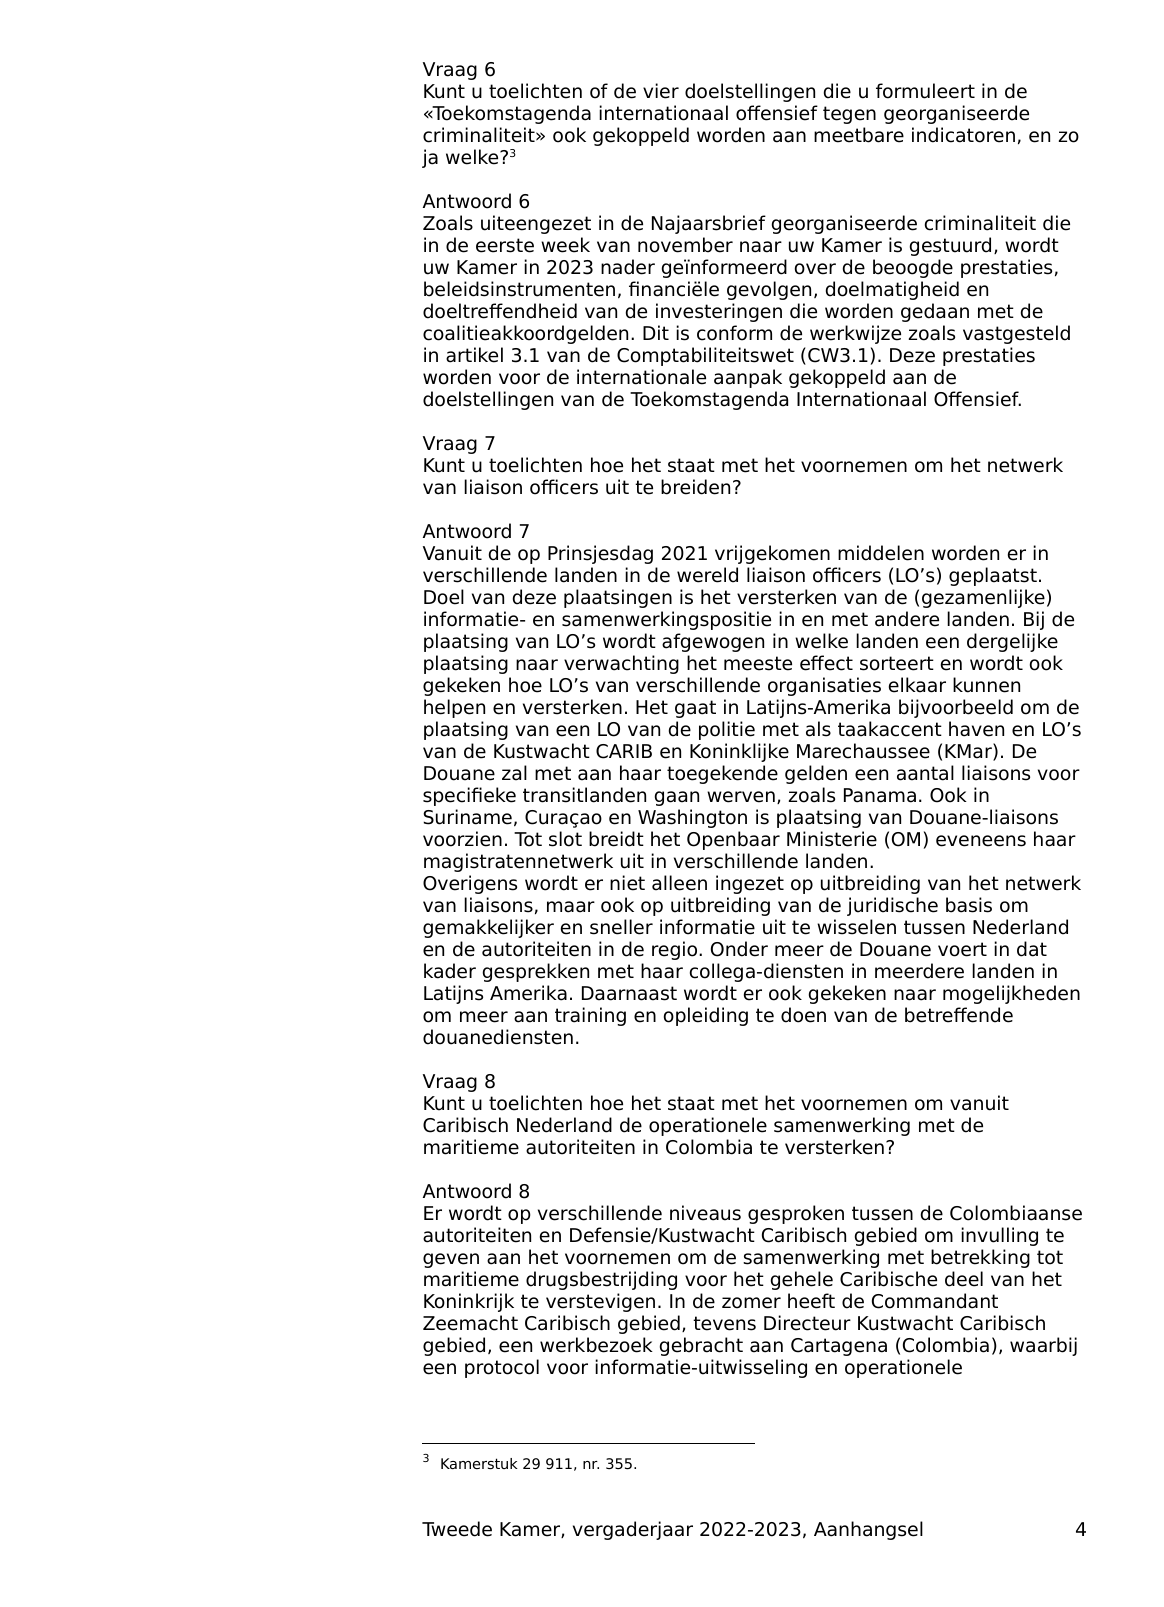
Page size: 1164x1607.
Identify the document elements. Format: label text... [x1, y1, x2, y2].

text Vanuit de op Prinsjesdag 2021 vrijgekomen middelen worden er in verschillende landen in de wereld liaison officers (LO’s) geplaatst. Doel van deze plaatsingen is het versterken van de (gezamenlijke) informatie- en samenwerkingspositie in en met andere landen. Bij de plaatsing van LO’s wordt afgewogen in welke landen een dergelijke plaatsing naar verwachting het meeste effect sorteert en wordt ook gekeken hoe LO’s van verschillende organisaties elkaar kunnen helpen en versterken. Het gaat in Latijns-Amerika bijvoorbeeld om de plaatsing van een LO van de politie met als taakaccent haven en LO’s van de Kustwacht CARIB en Koninklijke Marechaussee (KMar). De Douane zal met aan haar toegekende gelden een aantal liaisons voor specifieke transitlanden gaan werven, zoals Panama. Ook in Suriname, Curaçao en Washington is plaatsing van Douane-liaisons voorzien. Tot slot breidt het Openbaar Ministerie (OM) eveneens haar magistratennetwerk uit in verschillende landen. [422, 543, 1087, 873]
text Kunt u toelichten of de vier doelstellingen die u formuleert in de «Toekomstagenda internationaal offensief tegen georganiseerde criminaliteit» ook gekoppeld worden aan meetbare indicatoren, en zo ja welke? [422, 81, 1087, 169]
text Kunt u toelichten hoe het staat met het voornemen om vanuit Caribisch Nederland de operationele samenwerking met de maritieme autoriteiten in Colombia te versterken? [422, 1093, 1087, 1159]
text Zoals uiteengezet in de Najaarsbrief georganiseerde criminaliteit die in de eerste week van november naar uw Kamer is gestuurd, wordt uw Kamer in 2023 nader geïnformeerd over de beoogde prestaties, beleidsinstrumenten, financiële gevolgen, doelmatigheid en doeltreffendheid van de investeringen die worden gedaan met de coalitieakkoordgelden. Dit is conform de werkwijze zoals vastgesteld in artikel 3.1 van de Comptabiliteitswet (CW3.1). Deze prestaties worden voor de internationale aanpak gekoppeld aan de doelstellingen van de Toekomstagenda Internationaal Offensief. [422, 213, 1087, 411]
text Antwoord 8 [422, 1181, 1087, 1203]
text Vraag 8 [422, 1071, 1087, 1093]
text Kunt u toelichten hoe het staat met het voornemen om het netwerk van liaison officers uit te breiden? [422, 455, 1087, 499]
text Overigens wordt er niet alleen ingezet op uitbreiding van het netwerk van liaisons, maar ook op uitbreiding van de juridische basis om gemakkelijker en sneller informatie uit te wisselen tussen Nederland en de autoriteiten in de regio. Onder meer de Douane voert in dat kader gesprekken met haar collega-diensten in meerdere landen in Latijns Amerika. Daarnaast wordt er ook gekeken naar mogelijkheden om meer aan training en opleiding te doen van de betreffende douanediensten. [422, 873, 1087, 1049]
text Antwoord 6 [422, 191, 1087, 213]
text Vraag 6 [422, 59, 1087, 81]
text Kamerstuk 29 911, nr. 355. [422, 1452, 1087, 1474]
text Antwoord 7 [422, 521, 1087, 543]
text Vraag 7 [422, 433, 1087, 455]
text Er wordt op verschillende niveaus gesproken tussen de Colombiaanse autoriteiten en Defensie/Kustwacht Caribisch gebied om invulling te geven aan het voornemen om de samenwerking met betrekking tot maritieme drugsbestrijding voor het gehele Caribische deel van het Koninkrijk te verstevigen. In de zomer heeft de Commandant Zeemacht Caribisch gebied, tevens Directeur Kustwacht Caribisch gebied, een werkbezoek gebracht aan Cartagena (Colombia), waarbij een protocol voor informatie-uitwisseling en operationele [422, 1203, 1087, 1379]
